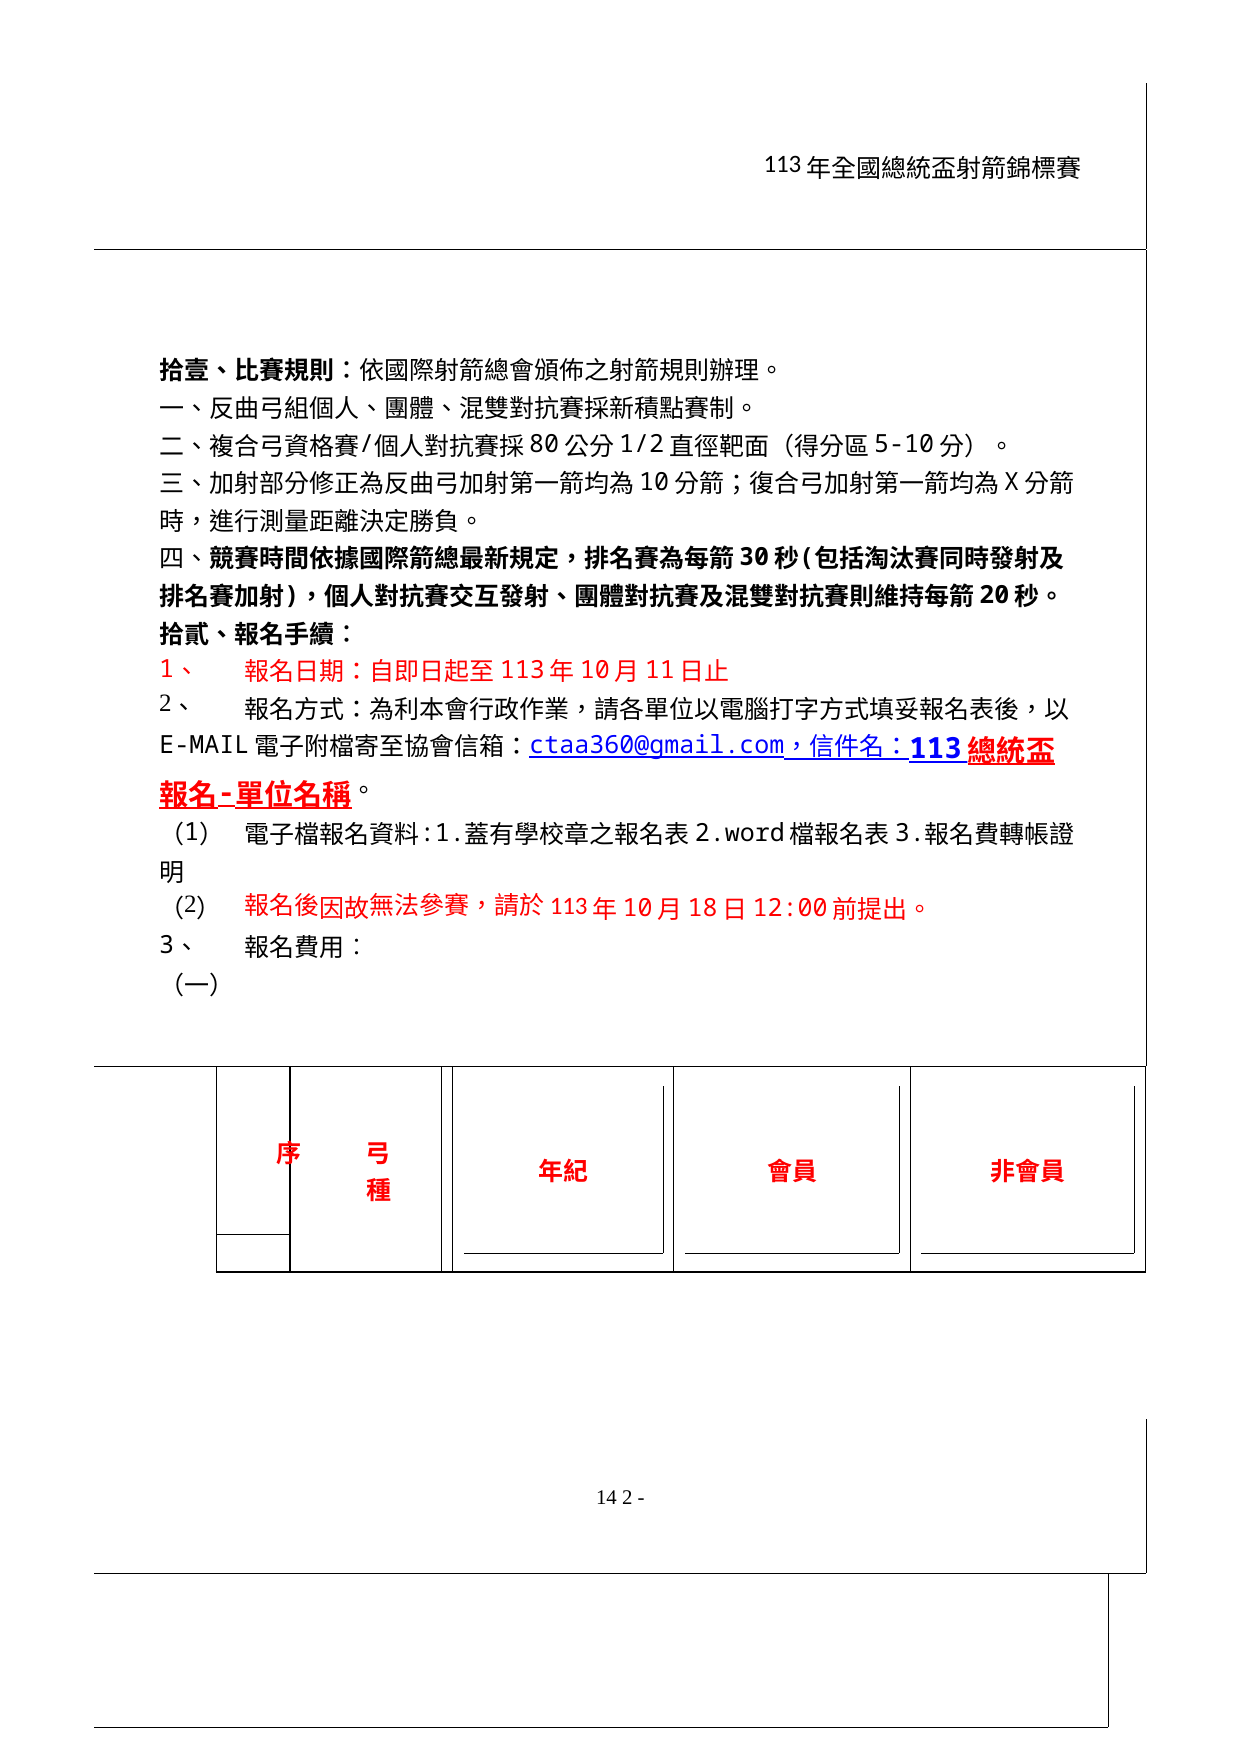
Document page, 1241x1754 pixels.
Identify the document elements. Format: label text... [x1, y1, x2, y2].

list 電子檔報名資料:1.蓋有學校章之報名表2.word檔報名表3.報名費轉帳證明 [94, 813, 1146, 889]
subtitle 二、複合弓資格賽/個人對抗賽採80公分1/2直徑靶面（得分區5-10分）。 [94, 425, 1146, 462]
table_header 會員 [674, 1067, 910, 1271]
table_header 弓種 [291, 1067, 441, 1271]
list 報名後因故無法參賽，請於113年10月18日12:00前提出。 [94, 889, 1146, 926]
subtitle 拾壹、比賽規則︰依國際射箭總會頒佈之射箭規則辦理。 [94, 349, 1146, 387]
list 報名方式：為利本會行政作業，請各單位以電腦打字方式填妥報名表後，以E-MAIL電子附檔寄至協會信箱：ctaa360@gmail.com，信件名：113總統盃報名-單位名稱。 [94, 688, 1146, 813]
subtitle 拾貳、報名手續︰ [94, 613, 1146, 650]
list 報名日期：自即日起至113年10月11日止 [94, 650, 1146, 688]
table_header 年紀 [453, 1067, 673, 1271]
subtitle 三、加射部分修正為反曲弓加射第一箭均為10分箭；復合弓加射第一箭均為X分箭時，進行測量距離決定勝負。 [94, 462, 1146, 537]
subtitle （一） [94, 964, 1146, 1066]
subtitle 一、反曲弓組個人、團體、混雙對抗賽採新積點賽制。 [94, 387, 1146, 425]
table_header 非會員 [911, 1067, 1145, 1271]
subtitle 四、競賽時間依據國際箭總最新規定，排名賽為每箭30秒(包括淘汰賽同時發射及排名賽加射)，個人對抗賽交互發射、團體對抗賽及混雙對抗賽則維持每箭20秒。 [94, 537, 1146, 613]
list 報名費用︰ [94, 926, 1146, 964]
table_header 弓種 [442, 1067, 452, 1271]
table_header 序 [217, 1067, 289, 1234]
table_header 序 [217, 1235, 289, 1271]
